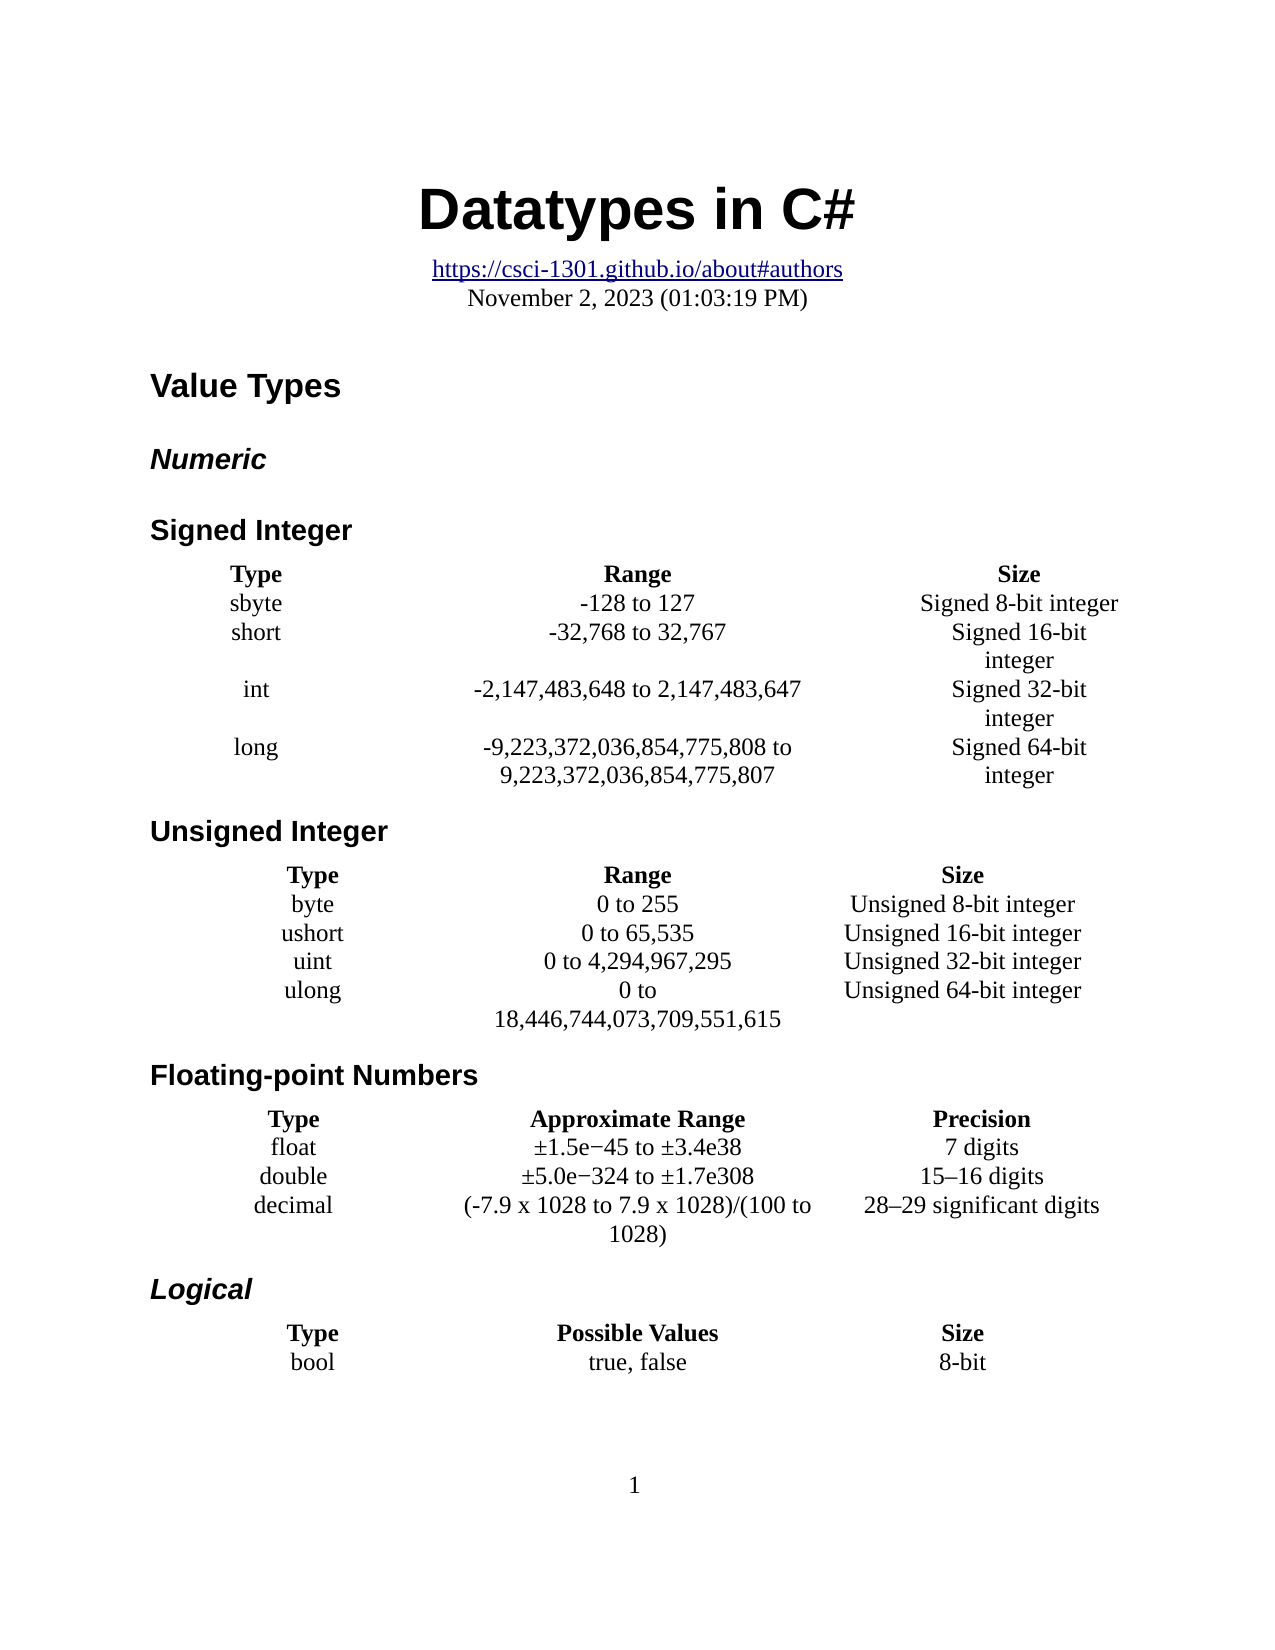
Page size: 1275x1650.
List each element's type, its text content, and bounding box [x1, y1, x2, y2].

table_cell 0 to 65,535 [475, 918, 800, 946]
table_cell float [150, 1133, 437, 1161]
subtitle Unsigned Integer [150, 814, 1125, 848]
table_header Possible Values [475, 1319, 800, 1347]
table_cell uint [150, 946, 475, 975]
table_cell 0 to 255 [475, 889, 800, 918]
table_cell byte [150, 889, 475, 918]
table_cell decimal [150, 1190, 437, 1247]
table_cell long [150, 732, 362, 789]
subtitle Signed Integer [150, 513, 1125, 547]
table_cell 8-bit [800, 1347, 1125, 1376]
table_cell Unsigned 16-bit integer [800, 918, 1125, 946]
table_header Size [800, 860, 1125, 889]
table_header Type [150, 559, 362, 588]
table_cell Signed 64-bit integer [913, 732, 1125, 789]
table_cell true, false [475, 1347, 800, 1376]
table_header Precision [838, 1104, 1125, 1132]
table_header Size [800, 1319, 1125, 1347]
table_cell Signed 32-bit integer [913, 674, 1125, 732]
table_cell -128 to 127 [362, 588, 913, 617]
table_header Range [362, 559, 913, 588]
table_cell Signed 16-bit integer [913, 617, 1125, 674]
text November 2, 2023 (01:03:19 PM) [150, 283, 1125, 312]
table_cell ±1.5e−45 to ±3.4e38 [437, 1133, 838, 1161]
subtitle Floating-point Numbers [150, 1058, 1125, 1091]
table_cell 7 digits [838, 1133, 1125, 1161]
table_header Type [150, 1319, 475, 1347]
table_cell int [150, 674, 362, 732]
subtitle Value Types [150, 366, 1125, 404]
table_header Approximate Range [437, 1104, 838, 1132]
table_cell Signed 8-bit integer [913, 588, 1125, 617]
table_cell 28–29 significant digits [838, 1190, 1125, 1247]
table_cell bool [150, 1347, 475, 1376]
table_header Range [475, 860, 800, 889]
subtitle Numeric [150, 442, 1125, 476]
table_cell ulong [150, 975, 475, 1033]
table_cell Unsigned 8-bit integer [800, 889, 1125, 918]
table_header Type [150, 860, 475, 889]
table_cell double [150, 1161, 437, 1190]
table_cell short [150, 617, 362, 674]
table_cell 0 to 18,446,744,073,709,551,615 [475, 975, 800, 1033]
subtitle Logical [150, 1272, 1125, 1306]
title Datatypes in C# [150, 175, 1125, 242]
table_cell -2,147,483,648 to 2,147,483,647 [362, 674, 913, 732]
table_cell 0 to 4,294,967,295 [475, 946, 800, 975]
table_cell ±5.0e−324 to ±1.7e308 [437, 1161, 838, 1190]
table_cell 15–16 digits [838, 1161, 1125, 1190]
table_cell Unsigned 64-bit integer [800, 975, 1125, 1033]
text https://csci-1301.github.io/about#authors [150, 254, 1125, 283]
table_cell (-7.9 x 1028 to 7.9 x 1028)/(100 to 1028) [437, 1190, 838, 1247]
table_header Type [150, 1104, 437, 1132]
table_cell -32,768 to 32,767 [362, 617, 913, 674]
table_header Size [913, 559, 1125, 588]
table_cell sbyte [150, 588, 362, 617]
table_cell Unsigned 32-bit integer [800, 946, 1125, 975]
table_cell -9,223,372,036,854,775,808 to 9,223,372,036,854,775,807 [362, 732, 913, 789]
table_cell ushort [150, 918, 475, 946]
